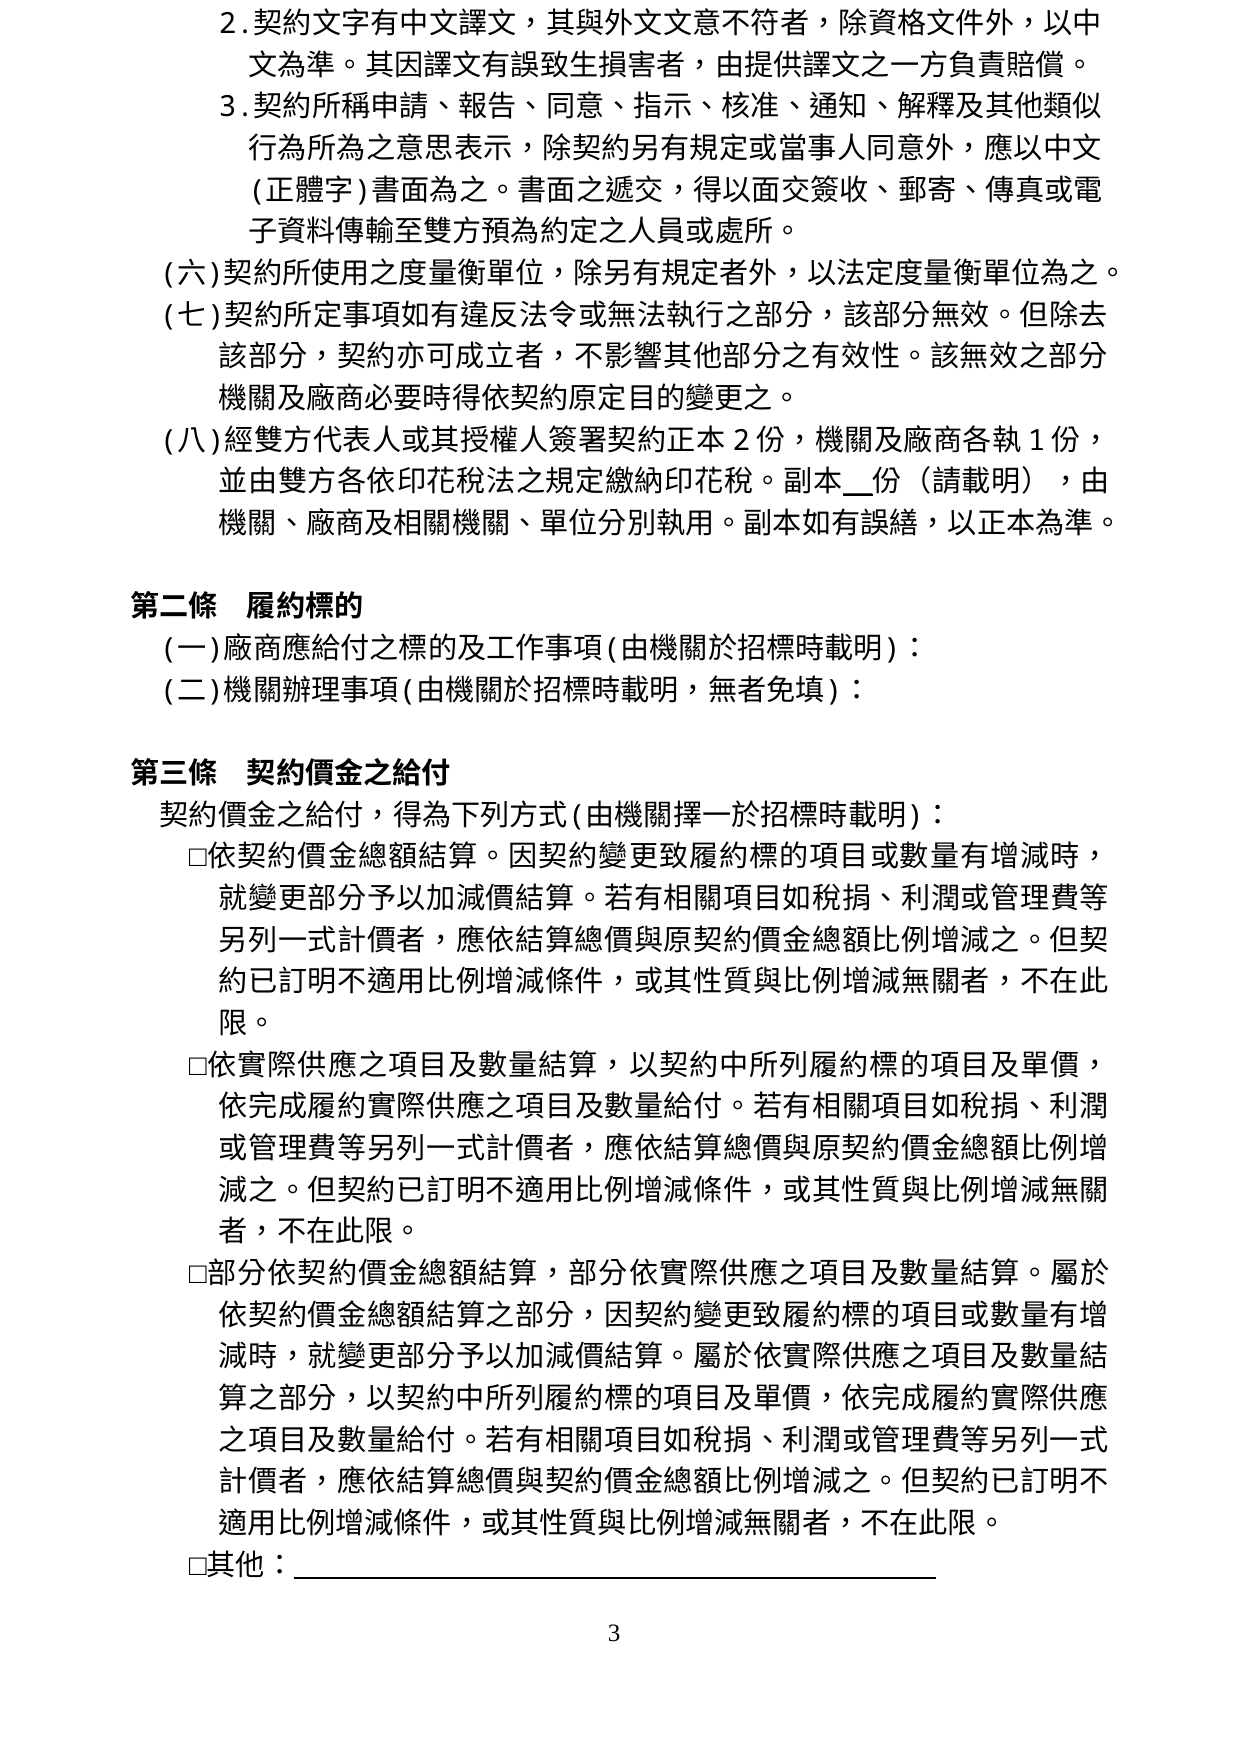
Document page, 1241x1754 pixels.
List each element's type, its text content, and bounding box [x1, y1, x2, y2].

text (八)經雙方代表人或其授權人簽署契約正本2份，機關及廠商各執1份，並由雙方各依印花稅法之規定繳納印花稅。副本＿份（請載明），由機關、廠商及相關機關、單位分別執用。副本如有誤繕，以正本為準。 [159, 417, 1110, 542]
text 3.契約所稱申請、報告、同意、指示、核准、通知、解釋及其他類似行為所為之意思表示，除契約另有規定或當事人同意外，應以中文(正體字)書面為之。書面之遞交，得以面交簽收、郵寄、傳真或電子資料傳輸至雙方預為約定之人員或處所。 [218, 83, 1104, 250]
text (二)機關辦理事項(由機關於招標時載明，無者免填)： [159, 667, 1110, 708]
text 2.契約文字有中文譯文，其與外文文意不符者，除資格文件外，以中文為準。其因譯文有誤致生損害者，由提供譯文之一方負責賠償。 [218, 0, 1104, 83]
text 契約價金之給付，得為下列方式(由機關擇一於招標時載明)： [159, 792, 1110, 833]
text (六)契約所使用之度量衡單位，除另有規定者外，以法定度量衡單位為之。 [159, 250, 1110, 292]
text □部分依契約價金總額結算，部分依實際供應之項目及數量結算。屬於依契約價金總額結算之部分，因契約變更致履約標的項目或數量有增減時，就變更部分予以加減價結算。屬於依實際供應之項目及數量結算之部分，以契約中所列履約標的項目及單價，依完成履約實際供應之項目及數量給付。若有相關項目如稅捐、利潤或管理費等另列一式計價者，應依結算總價與契約價金總額比例增減之。但契約已訂明不適用比例增減條件，或其性質與比例增減無關者，不在此限。 [189, 1250, 1110, 1542]
text 第三條 契約價金之給付 [130, 750, 1110, 792]
text 第二條 履約標的 [130, 583, 1110, 625]
text □依實際供應之項目及數量結算，以契約中所列履約標的項目及單價，依完成履約實際供應之項目及數量給付。若有相關項目如稅捐、利潤或管理費等另列一式計價者，應依結算總價與原契約價金總額比例增減之。但契約已訂明不適用比例增減條件，或其性質與比例增減無關者，不在此限。 [189, 1042, 1110, 1250]
text □其他： [189, 1542, 1110, 1583]
text □依契約價金總額結算。因契約變更致履約標的項目或數量有增減時，就變更部分予以加減價結算。若有相關項目如稅捐、利潤或管理費等另列一式計價者，應依結算總價與原契約價金總額比例增減之。但契約已訂明不適用比例增減條件，或其性質與比例增減無關者，不在此限。 [189, 833, 1110, 1042]
text (七)契約所定事項如有違反法令或無法執行之部分，該部分無效。但除去該部分，契約亦可成立者，不影響其他部分之有效性。該無效之部分，機關及廠商必要時得依契約原定目的變更之。 [159, 292, 1110, 417]
text (一)廠商應給付之標的及工作事項(由機關於招標時載明)： [159, 625, 1110, 667]
